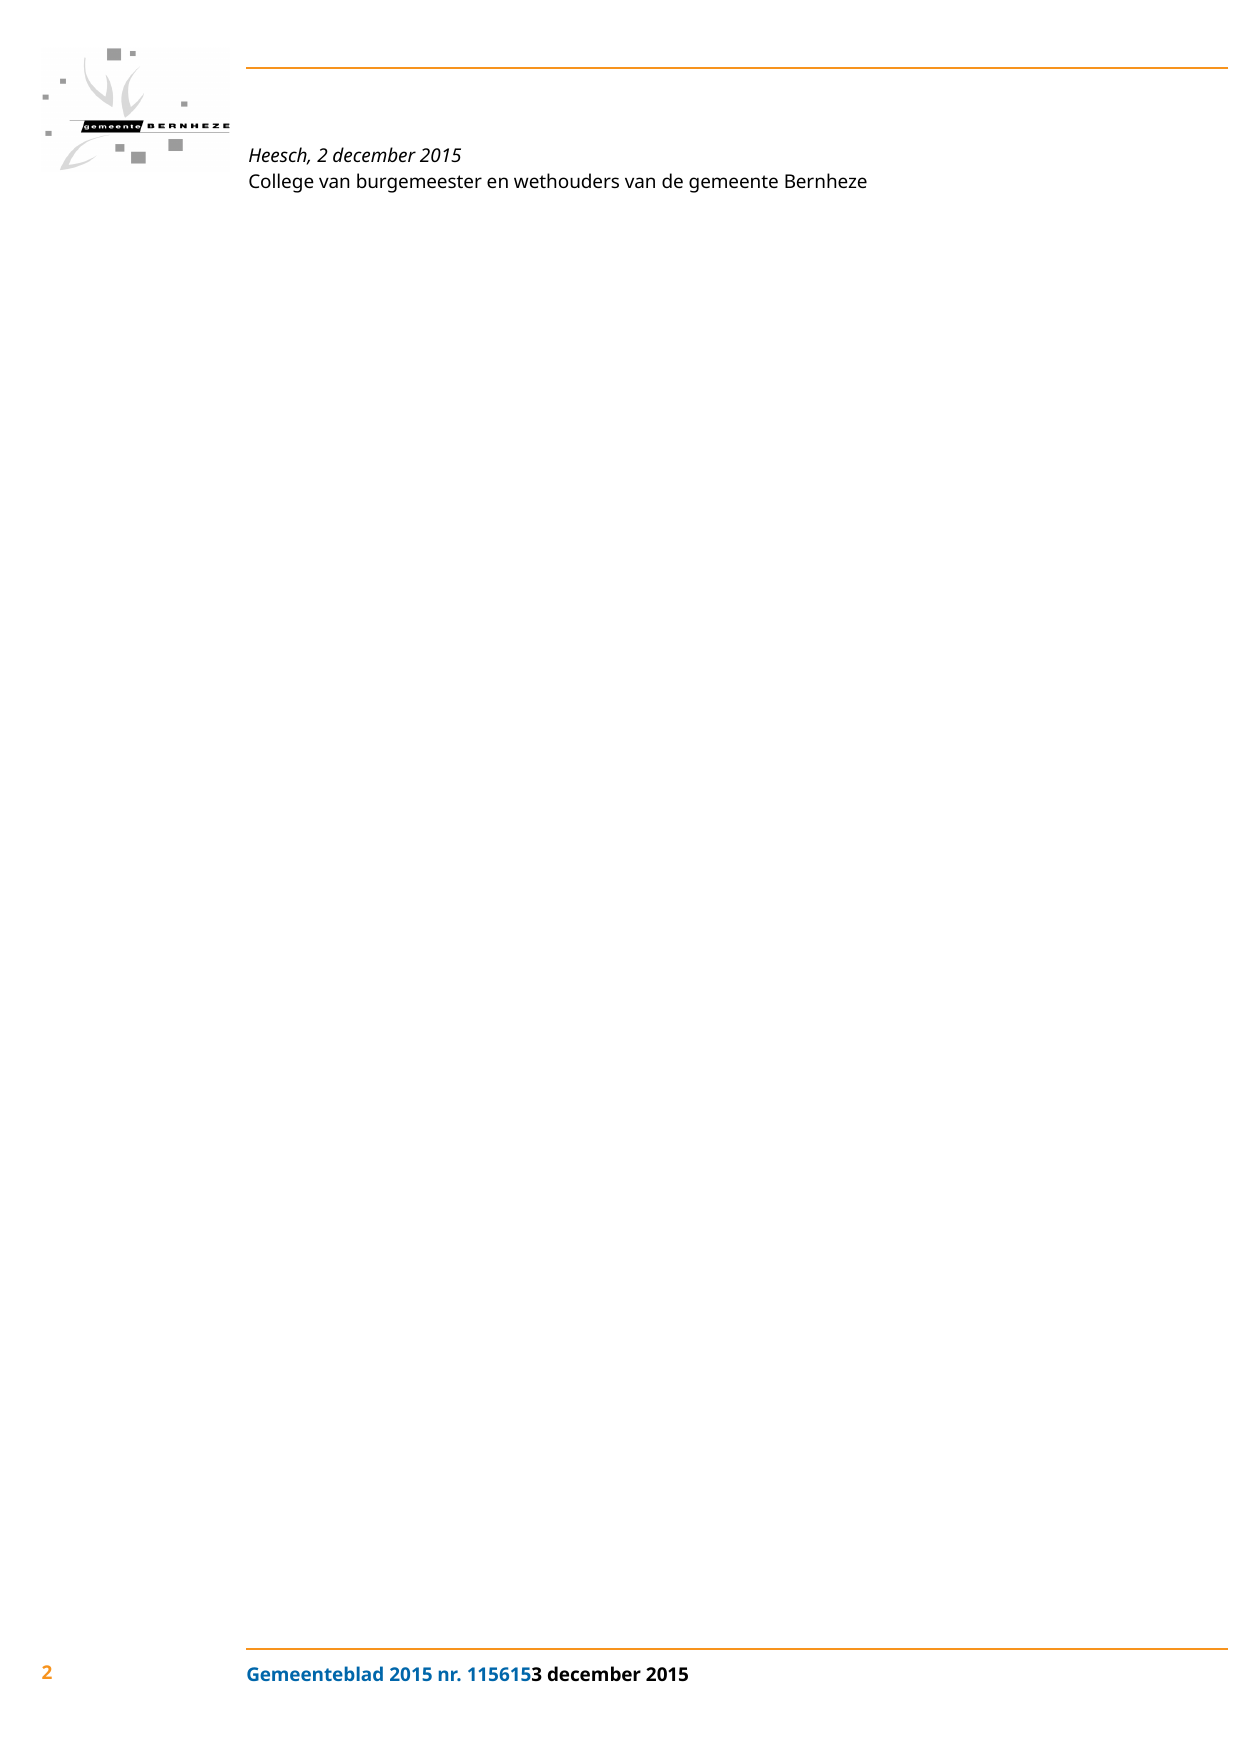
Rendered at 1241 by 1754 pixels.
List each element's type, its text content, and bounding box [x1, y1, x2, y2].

text College van burgemeester en wethouders van de gemeente Bernheze [248, 168, 1152, 194]
picture [41, 47, 231, 172]
text Heesch, 2 december 2015 [248, 143, 1152, 168]
